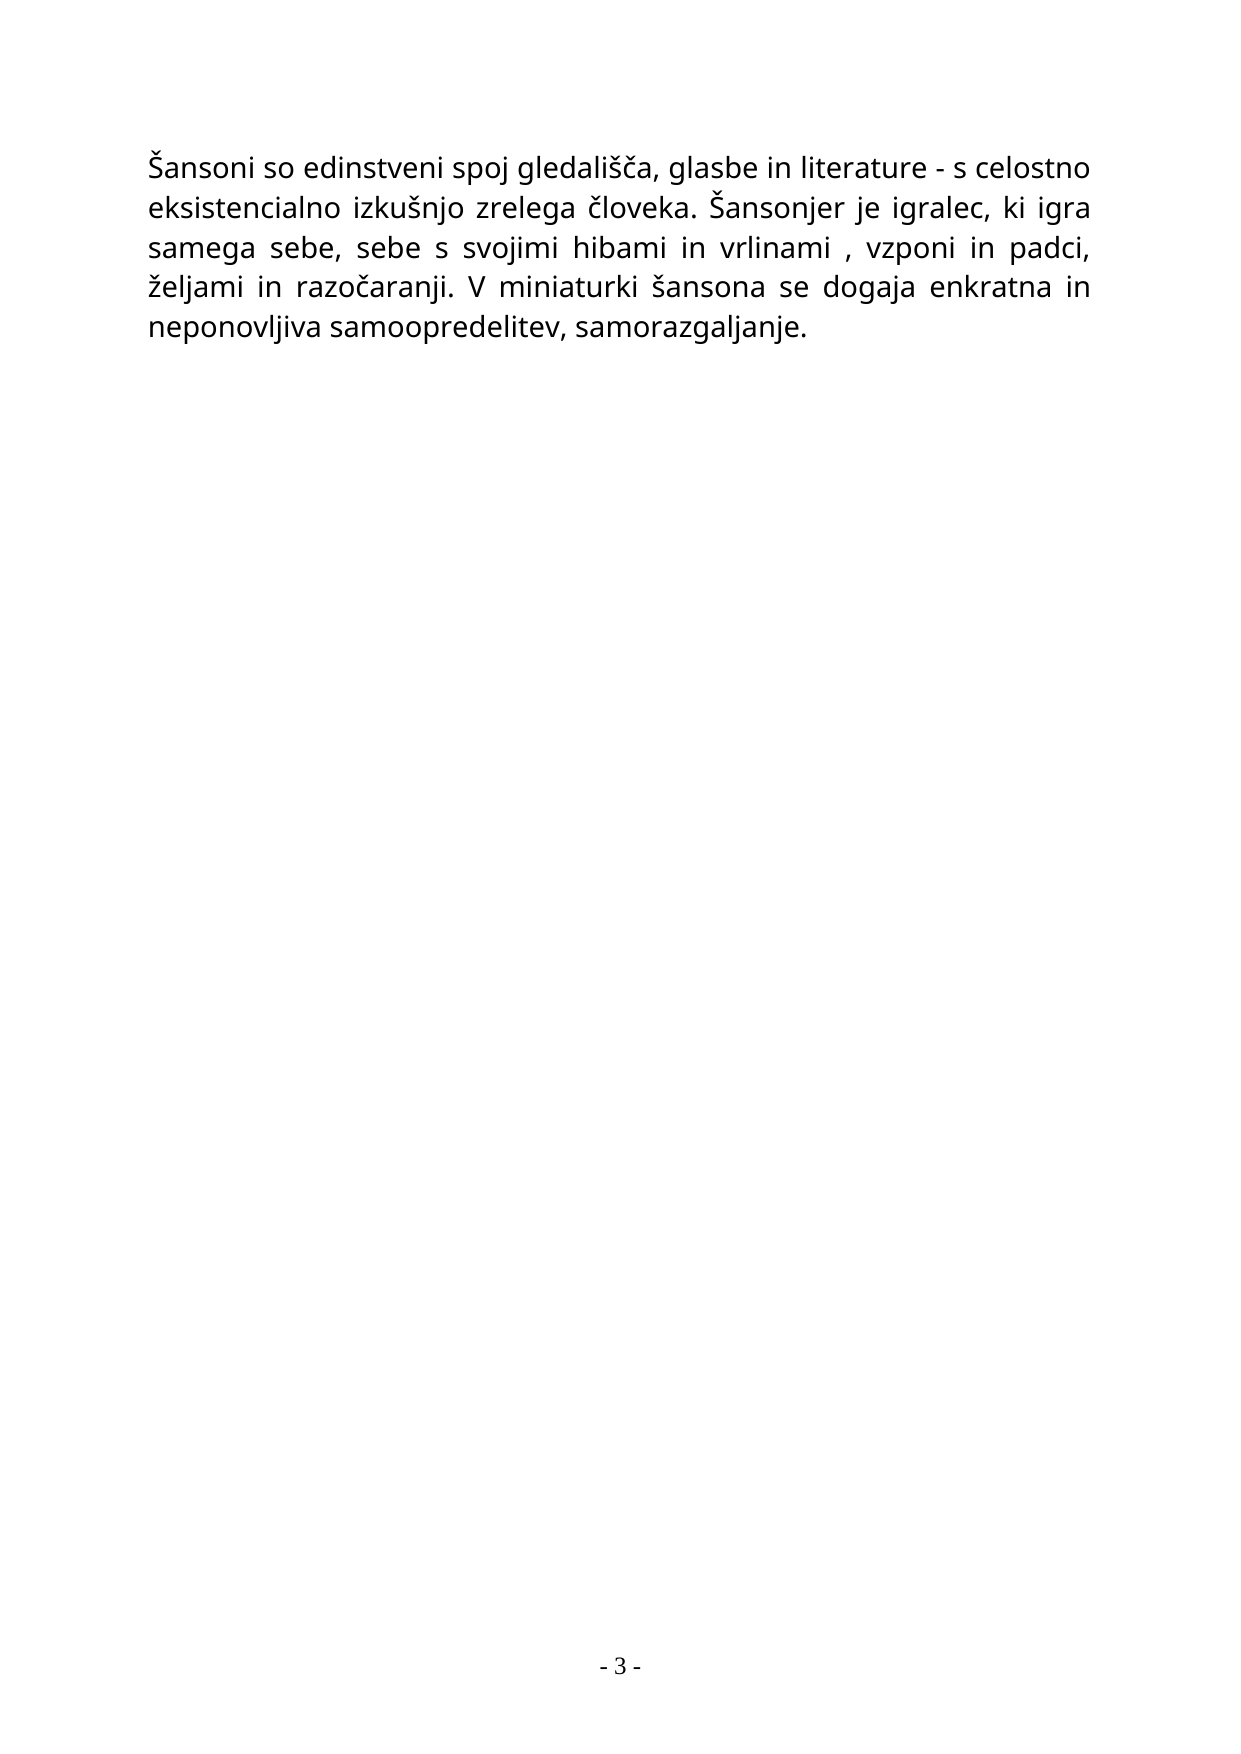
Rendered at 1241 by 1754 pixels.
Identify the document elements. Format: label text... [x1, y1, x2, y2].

text Šansoni so edinstveni spoj gledališča, glasbe in literature - s celostno eksistencialno izkušnjo zrelega človeka. Šansonjer je igralec, ki igra samega sebe, sebe s svojimi hibami in vrlinami , vzponi in padci, željami in razočaranji. V miniaturki šansona se dogaja enkratna in neponovljiva samoopredelitev, samorazgaljanje. [148, 148, 1092, 346]
